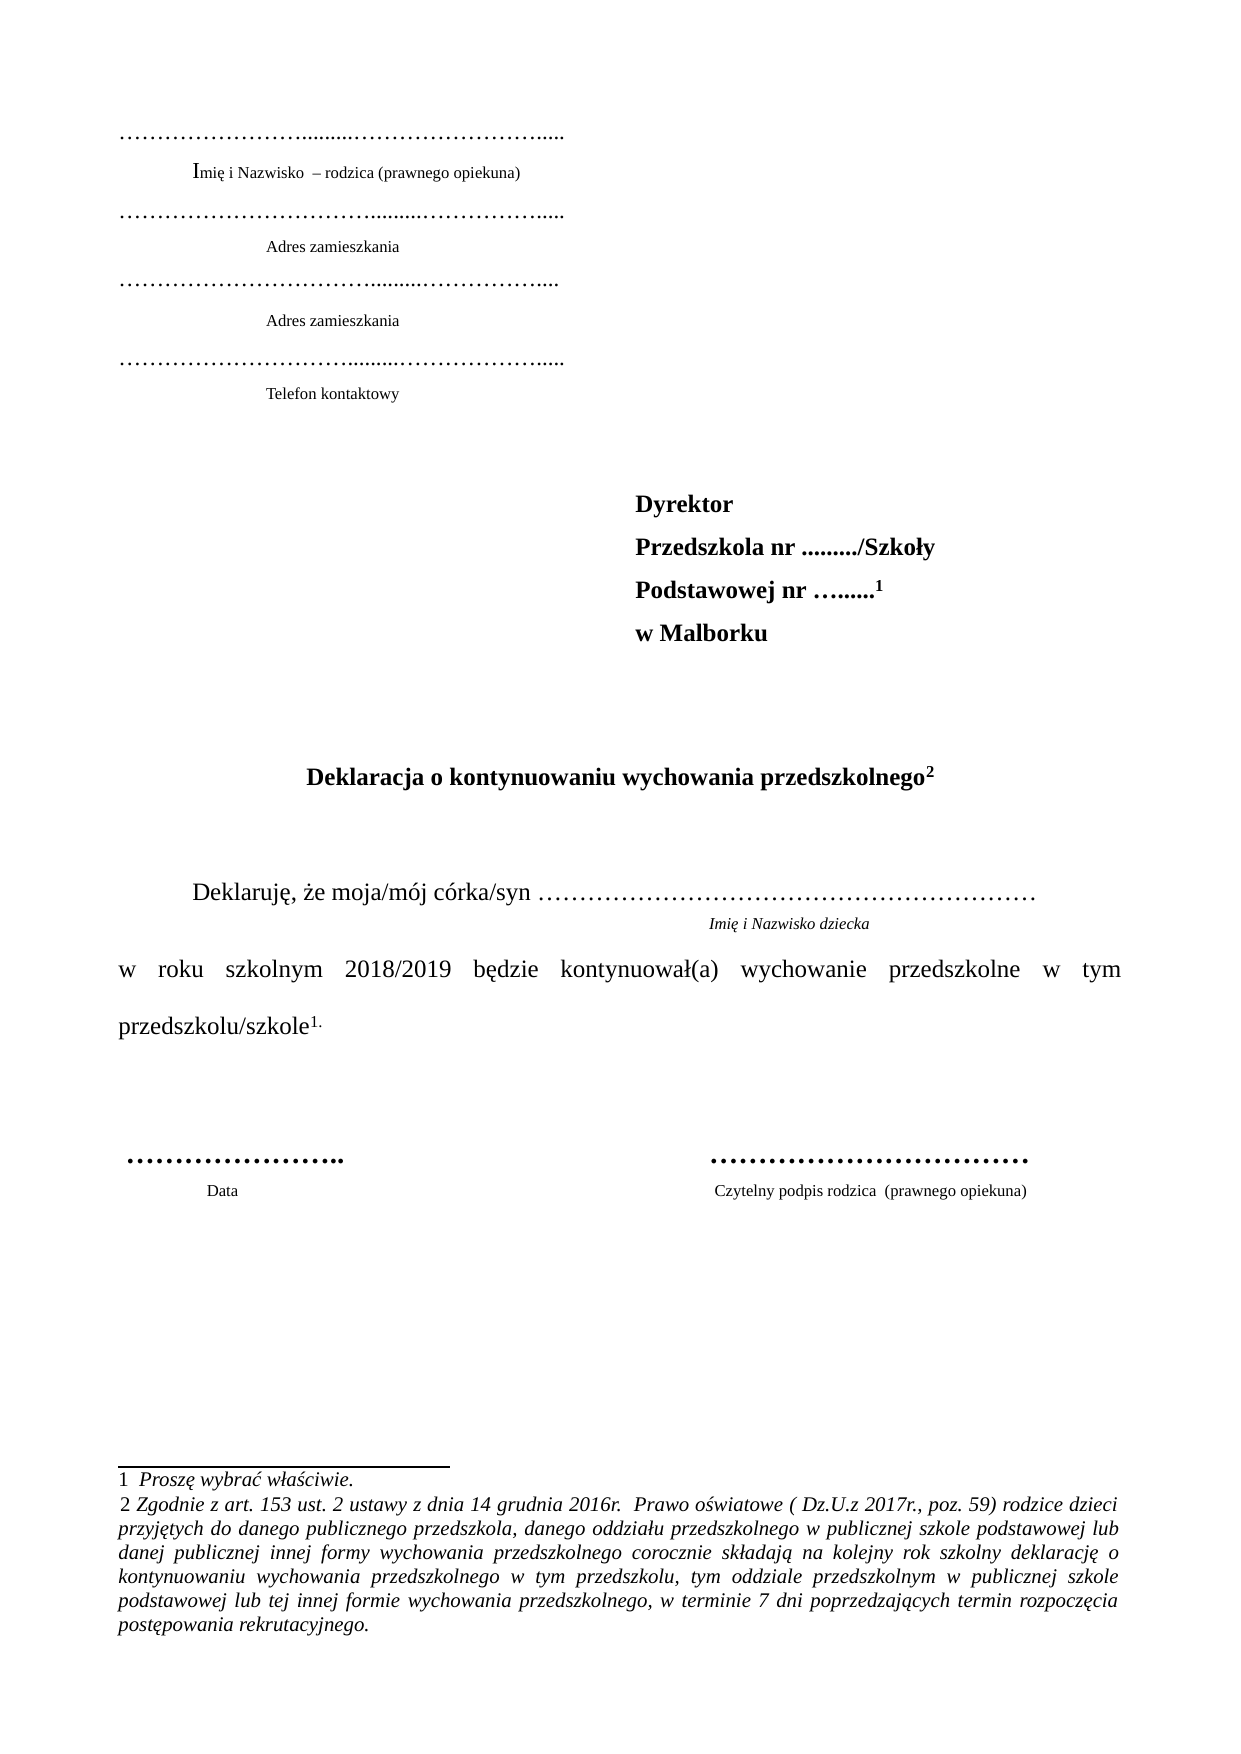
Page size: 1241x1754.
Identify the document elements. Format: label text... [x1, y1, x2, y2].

text Adres zamieszkania [118, 305, 1122, 331]
text Telefon kontaktowy [118, 384, 1122, 403]
text Proszę wybrać właściwie. [118, 1467, 1122, 1491]
text Deklaracja o kontynuowaniu wychowania przedszkolnego [118, 762, 1122, 791]
text Zgodnie z art. 153 ust. 2 ustawy z dnia 14 grudnia 2016r. Prawo oświatowe ( Dz.U.z 2017r., poz. 59) rodzice dzieci przyjętych do danego publicznego przedszkola, danego oddziału przedszkolnego w publicznej szkole podstawowej lub danej publicznej innej formy wychowania przedszkolnego corocznie składają na kolejny rok szkolny deklarację o kontynuowaniu wychowania przedszkolnego w tym przedszkolu, tym oddziale przedszkolnym w publicznej szkole podstawowej lub tej innej formie wychowania przedszkolnego, w terminie 7 dni poprzedzających termin rozpoczęcia postępowania rekrutacyjnego. [118, 1491, 1122, 1636]
text Dyrektor [118, 489, 1122, 518]
text Przedszkola nr ........./Szkoły Podstawowej nr …...... [118, 532, 1122, 604]
text …………………………….........……………..... [118, 197, 1122, 223]
text …………………………….........…………….... [118, 265, 1122, 292]
text …………………….........……………………..... [118, 118, 1122, 144]
text ………………….. …………………………… [118, 1136, 1122, 1169]
text Deklaruję, że moja/mój córka/syn …………………………………………………… [118, 877, 1122, 906]
text Data Czytelny podpis rodzica (prawnego opiekuna) [118, 1169, 1122, 1203]
text Imię i Nazwisko – rodzica (prawnego opiekuna) [118, 158, 1122, 184]
text w roku szkolnym 2018/2019 będzie kontynuował(a) wychowanie przedszkolne w tym przedszkolu/szkole1. [118, 954, 1122, 1040]
text Imię i Nazwisko dziecka [118, 906, 1122, 935]
text Adres zamieszkania [118, 237, 1122, 256]
text w Malborku [118, 618, 1122, 690]
text ………………………….........………………..... [118, 344, 1122, 371]
